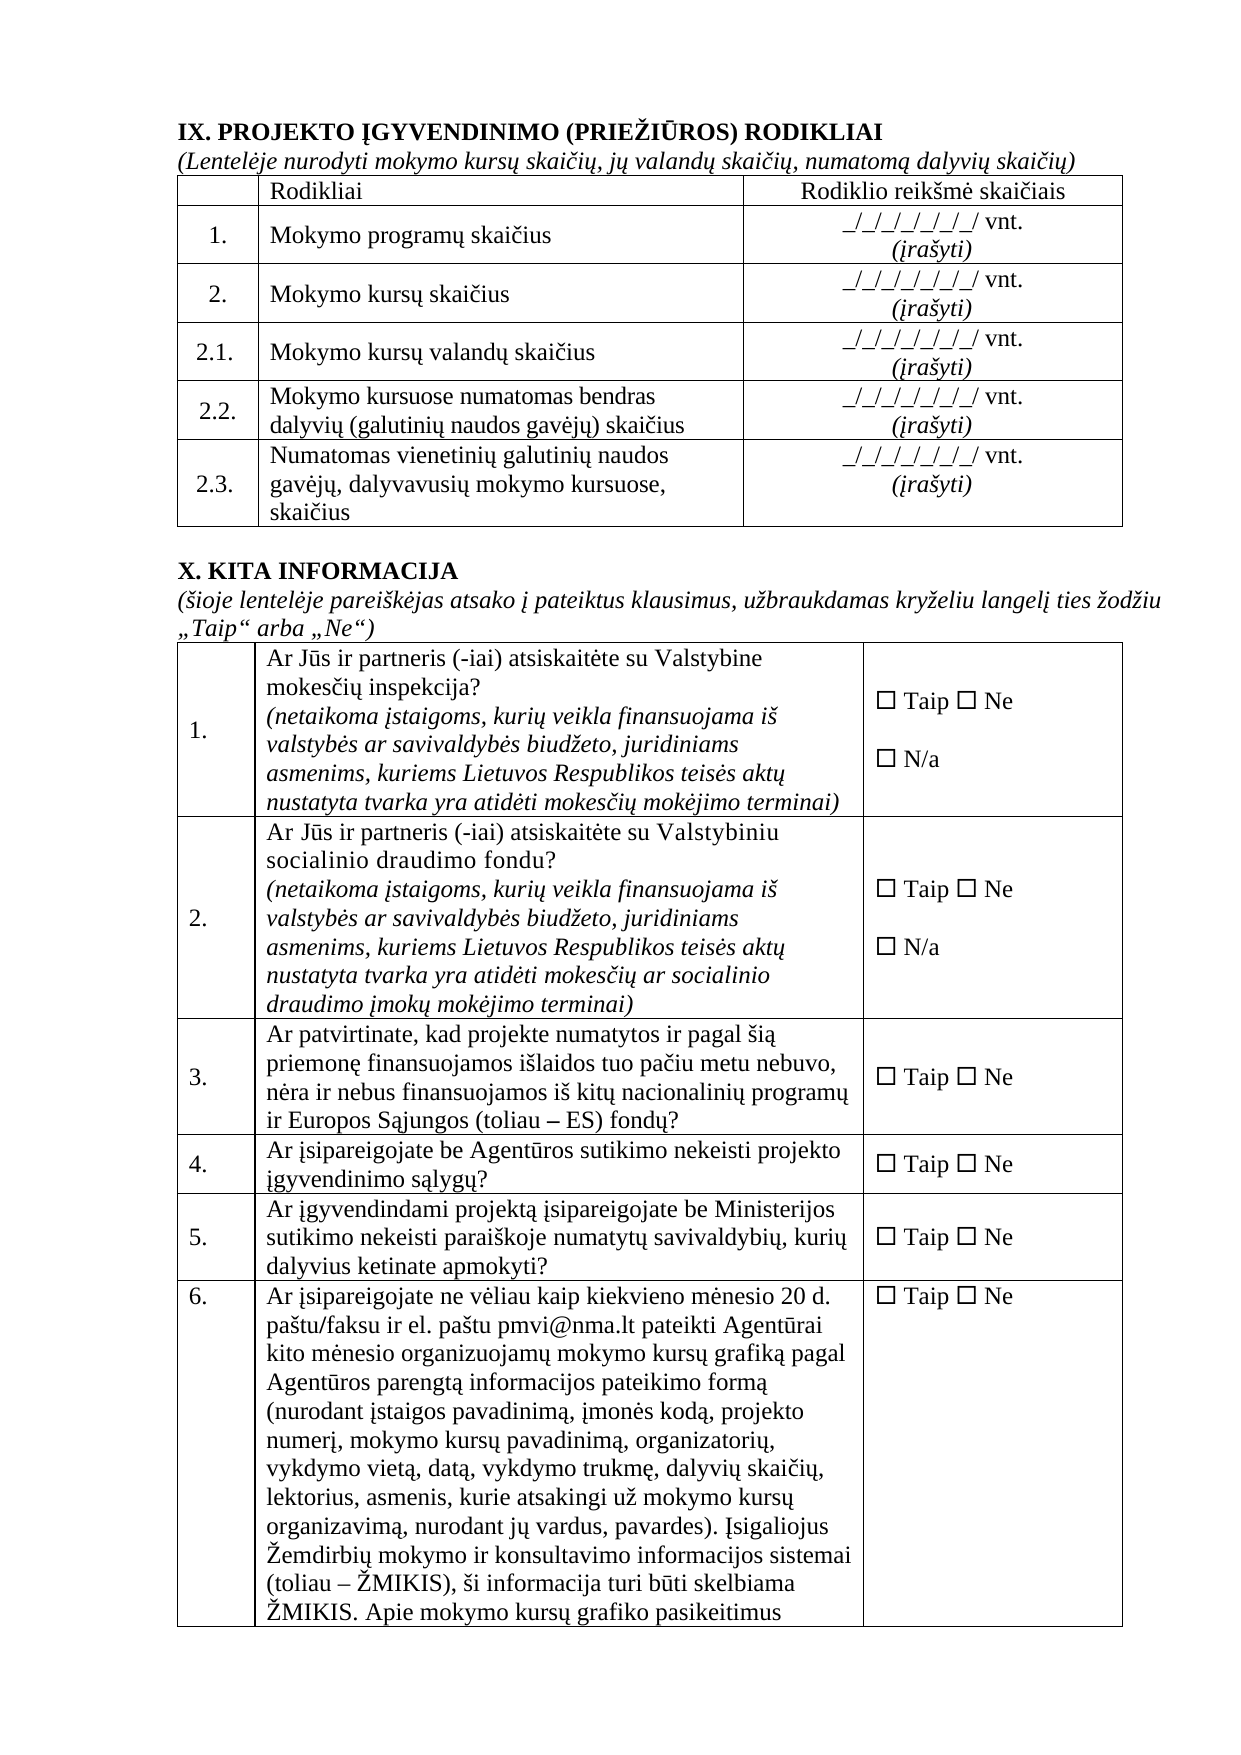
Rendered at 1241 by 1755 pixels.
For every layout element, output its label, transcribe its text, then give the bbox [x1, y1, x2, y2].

table_cell 5. [178, 1194, 254, 1280]
table_cell 2. [178, 817, 254, 1018]
table_header 1. [178, 643, 254, 816]
table_cell 1. [178, 206, 258, 263]
table_cell 2.1. [178, 323, 258, 380]
table_header Rodiklio reikšmė skaičiais [744, 176, 1122, 205]
text (Lentelėje nurodyti mokymo kursų skaičių, jų valandų skaičių, numatomą dalyvių skaičių) [177, 146, 1166, 175]
table_cell _/_/_/_/_/_/_/ vnt. (įrašyti) [744, 440, 1122, 526]
table_cell _/_/_/_/_/_/_/ vnt. (įrašyti) [744, 323, 1122, 380]
table_cell Mokymo programų skaičius [259, 206, 743, 263]
text X. KITA INFORMACIJA [177, 556, 1166, 585]
table_cell _/_/_/_/_/_/_/ vnt. (įrašyti) [744, 264, 1122, 322]
table_cell Ar patvirtinate, kad projekte numatytos ir pagal šią priemonę finansuojamos išlaidos tuo pačiu metu nebuvo, nėra ir nebus finansuojamos iš kitų nacionalinių programų ir Europos Sąjungos (toliau – ES) fondų? [256, 1019, 863, 1134]
table_cell Mokymo kursų skaičius [259, 264, 743, 322]
table_cell 2.3. [178, 440, 258, 526]
table_header Rodikliai [259, 176, 743, 205]
table_cell Ar įgyvendindami projektą įsipareigojate be Ministerijos sutikimo nekeisti paraiškoje numatytų savivaldybių, kurių dalyvius ketinate apmokyti? [256, 1194, 863, 1280]
table_cell [] Taip [] Ne [] N/a [864, 817, 1122, 1018]
table_cell 6. [178, 1281, 254, 1626]
table_cell 2.2. [178, 381, 258, 439]
text (šioje lentelėje pareiškėjas atsako į pateiktus klausimus, užbraukdamas kryželiu langelį ties žodžiu „Taip“ arba „Ne“) [177, 585, 1166, 642]
table_cell Ar įsipareigojate be Agentūros sutikimo nekeisti projekto įgyvendinimo sąlygų? [256, 1135, 863, 1193]
table_cell [] Taip [] Ne [864, 1194, 1122, 1280]
table_cell [] Taip [] Ne [864, 1019, 1122, 1134]
table_cell [] Taip [] Ne [864, 1281, 1122, 1626]
table_header [] Taip [] Ne [] N/a [864, 643, 1122, 816]
table_cell Numatomas vienetinių galutinių naudos gavėjų, dalyvavusių mokymo kursuose, skaičius [259, 440, 743, 526]
table_cell _/_/_/_/_/_/_/ vnt. (įrašyti) [744, 206, 1122, 263]
table_header [178, 176, 258, 205]
text IX. Projekto įgyvendinimo (Priežiūros) rodikliai [177, 117, 1166, 146]
table_cell Mokymo kursų valandų skaičius [259, 323, 743, 380]
table_cell Mokymo kursuose numatomas bendras dalyvių (galutinių naudos gavėjų) skaičius [259, 381, 743, 439]
table_cell Ar įsipareigojate ne vėliau kaip kiekvieno mėnesio 20 d. paštu/faksu ir el. paštu pmvi@nma.lt pateikti Agentūrai kito mėnesio organizuojamų mokymo kursų grafiką pagal Agentūros parengtą informacijos pateikimo formą (nurodant įstaigos pavadinimą, įmonės kodą, projekto numerį, mokymo kursų pavadinimą, organizatorių, vykdymo vietą, datą, vykdymo trukmę, dalyvių skaičių, lektorius, asmenis, kurie atsakingi už mokymo kursų organizavimą, nurodant jų vardus, pavardes). Įsigaliojus Žemdirbių mokymo ir konsultavimo informacijos sistemai (toliau – ŽMIKIS), ši informacija turi būti skelbiama ŽMIKIS. Apie mokymo kursų grafiko pasikeitimus [256, 1281, 863, 1626]
table_cell 2. [178, 264, 258, 322]
table_header Ar Jūs ir partneris (-iai) atsiskaitėte su Valstybine mokesčių inspekcija? (netaikoma įstaigoms, kurių veikla finansuojama iš valstybės ar savivaldybės biudžeto, juridiniams asmenims, kuriems Lietuvos Respublikos teisės aktų nustatyta tvarka yra atidėti mokesčių mokėjimo terminai) [256, 643, 863, 816]
table_cell 4. [178, 1135, 254, 1193]
table_cell [] Taip [] Ne [864, 1135, 1122, 1193]
table_cell _/_/_/_/_/_/_/ vnt. (įrašyti) [744, 381, 1122, 439]
table_cell 3. [178, 1019, 254, 1134]
table_cell Ar Jūs ir partneris (-iai) atsiskaitėte su Valstybiniu socialinio draudimo fondu? (netaikoma įstaigoms, kurių veikla finansuojama iš valstybės ar savivaldybės biudžeto, juridiniams asmenims, kuriems Lietuvos Respublikos teisės aktų nustatyta tvarka yra atidėti mokesčių ar socialinio draudimo įmokų mokėjimo terminai) [256, 817, 863, 1018]
